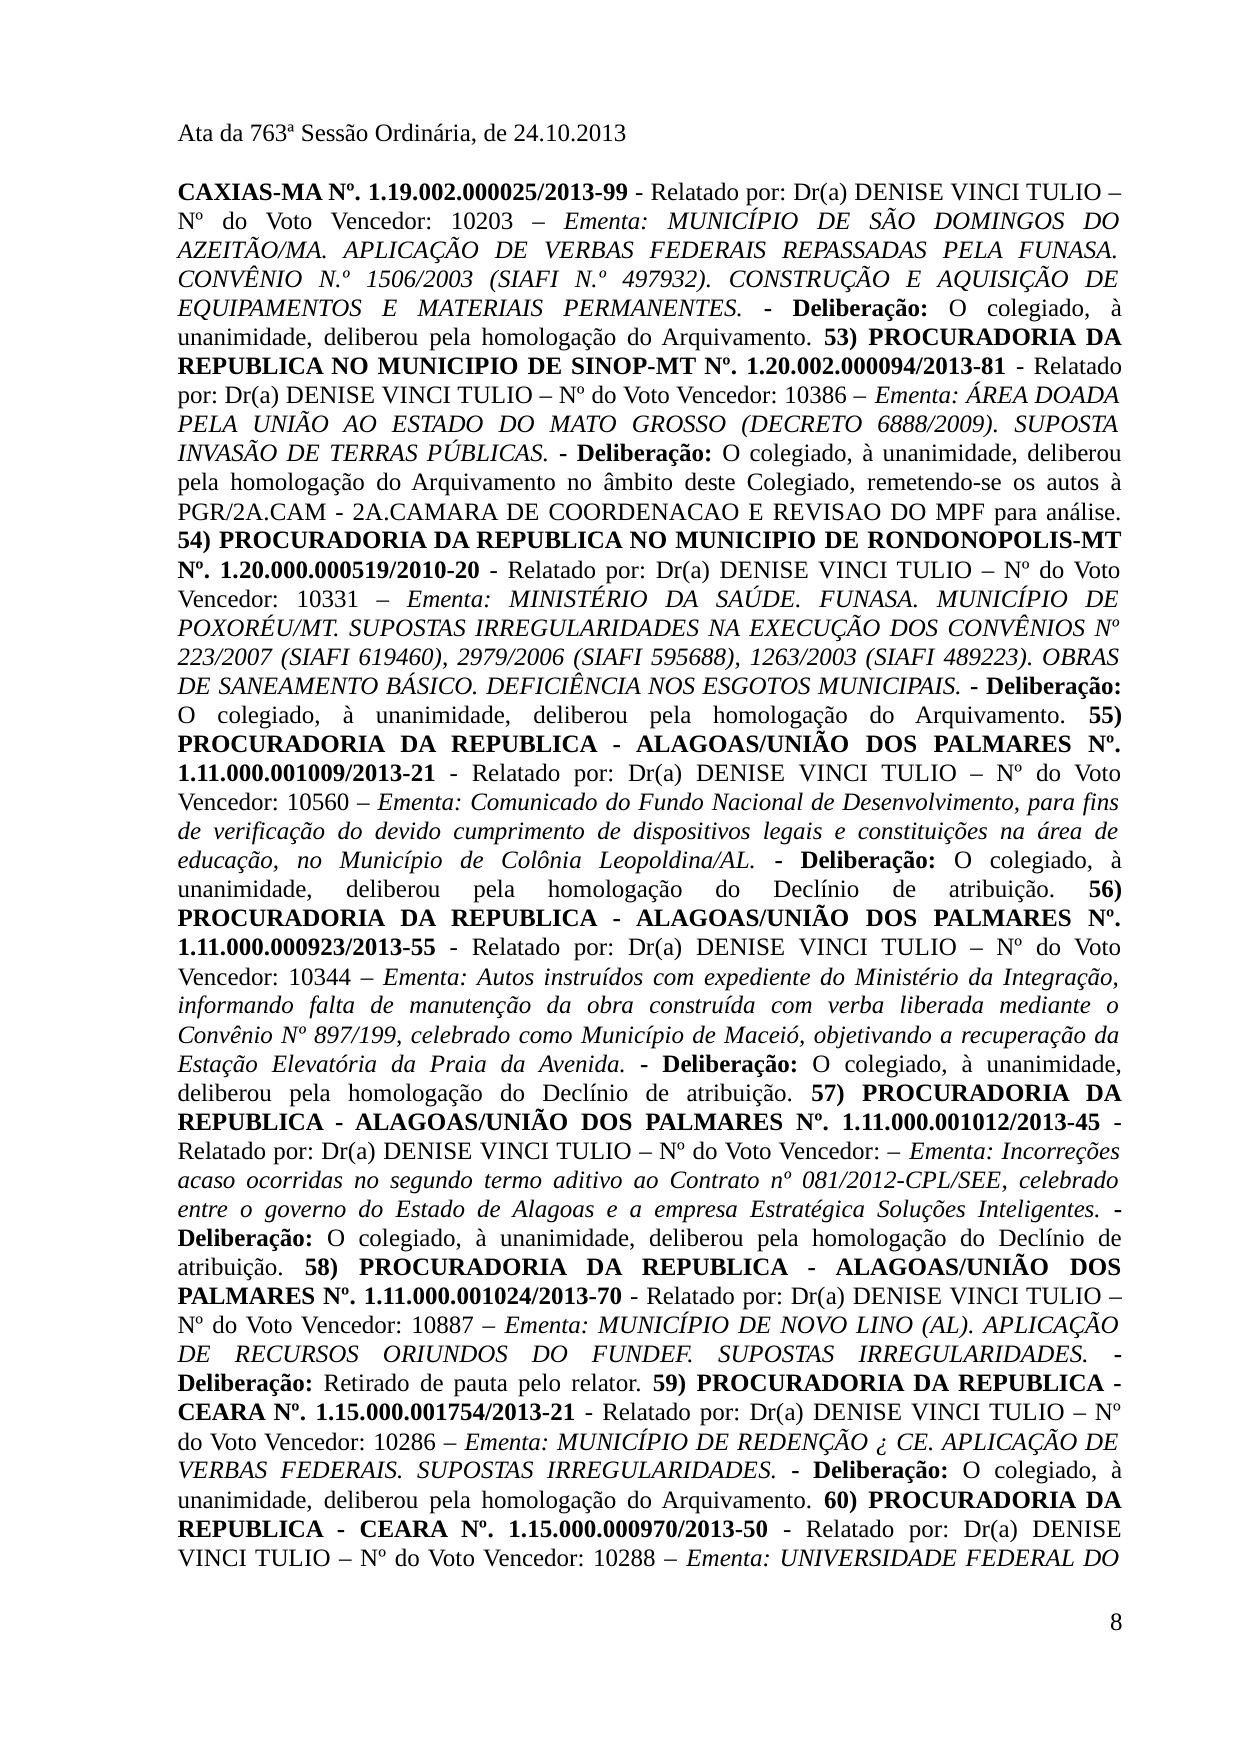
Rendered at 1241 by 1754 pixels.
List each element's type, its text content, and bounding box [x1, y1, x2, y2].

text CAXIAS-MA Nº. 1.19.002.000025/2013-99 - Relatado por: Dr(a) DENISE VINCI TULIO – Nº do Voto Vencedor: 10203 – Ementa: MUNICÍPIO DE SÃO DOMINGOS DO AZEITÃO/MA. APLICAÇÃO DE VERBAS FEDERAIS REPASSADAS PELA FUNASA. CONVÊNIO N.º 1506/2003 (SIAFI N.º 497932). CONSTRUÇÃO E AQUISIÇÃO DE EQUIPAMENTOS E MATERIAIS PERMANENTES. - Deliberação: O colegiado, à unanimidade, deliberou pela homologação do Arquivamento. 53) PROCURADORIA DA REPUBLICA NO MUNICIPIO DE SINOP-MT Nº. 1.20.002.000094/2013-81 - Relatado por: Dr(a) DENISE VINCI TULIO – Nº do Voto Vencedor: 10386 – Ementa: ÁREA DOADA PELA UNIÃO AO ESTADO DO MATO GROSSO (DECRETO 6888/2009). SUPOSTA INVASÃO DE TERRAS PÚBLICAS. - Deliberação: O colegiado, à unanimidade, deliberou pela homologação do Arquivamento no âmbito deste Colegiado, remetendo-se os autos à PGR/2A.CAM - 2A.CAMARA DE COORDENACAO E REVISAO DO MPF para análise. 54) PROCURADORIA DA REPUBLICA NO MUNICIPIO DE RONDONOPOLIS-MT Nº. 1.20.000.000519/2010-20 - Relatado por: Dr(a) DENISE VINCI TULIO – Nº do Voto Vencedor: 10331 – Ementa: MINISTÉRIO DA SAÚDE. FUNASA. MUNICÍPIO DE POXORÉU/MT. SUPOSTAS IRREGULARIDADES NA EXECUÇÃO DOS CONVÊNIOS Nº 223/2007 (SIAFI 619460), 2979/2006 (SIAFI 595688), 1263/2003 (SIAFI 489223). OBRAS DE SANEAMENTO BÁSICO. DEFICIÊNCIA NOS ESGOTOS MUNICIPAIS. - Deliberação: O colegiado, à unanimidade, deliberou pela homologação do Arquivamento. 55) PROCURADORIA DA REPUBLICA - ALAGOAS/UNIÃO DOS PALMARES Nº. 1.11.000.001009/2013-21 - Relatado por: Dr(a) DENISE VINCI TULIO – Nº do Voto Vencedor: 10560 – Ementa: Comunicado do Fundo Nacional de Desenvolvimento, para fins de verificação do devido cumprimento de dispositivos legais e constituições na área de educação, no Município de Colônia Leopoldina/AL. - Deliberação: O colegiado, à unanimidade, deliberou pela homologação do Declínio de atribuição. 56) PROCURADORIA DA REPUBLICA - ALAGOAS/UNIÃO DOS PALMARES Nº. 1.11.000.000923/2013-55 - Relatado por: Dr(a) DENISE VINCI TULIO – Nº do Voto Vencedor: 10344 – Ementa: Autos instruídos com expediente do Ministério da Integração, informando falta de manutenção da obra construída com verba liberada mediante o Convênio Nº 897/199, celebrado como Município de Maceió, objetivando a recuperação da Estação Elevatória da Praia da Avenida. - Deliberação: O colegiado, à unanimidade, deliberou pela homologação do Declínio de atribuição. 57) PROCURADORIA DA REPUBLICA - ALAGOAS/UNIÃO DOS PALMARES Nº. 1.11.000.001012/2013-45 - Relatado por: Dr(a) DENISE VINCI TULIO – Nº do Voto Vencedor: – Ementa: Incorreções acaso ocorridas no segundo termo aditivo ao Contrato nº 081/2012-CPL/SEE, celebrado entre o governo do Estado de Alagoas e a empresa Estratégica Soluções Inteligentes. - Deliberação: O colegiado, à unanimidade, deliberou pela homologação do Declínio de atribuição. 58) PROCURADORIA DA REPUBLICA - ALAGOAS/UNIÃO DOS PALMARES Nº. 1.11.000.001024/2013-70 - Relatado por: Dr(a) DENISE VINCI TULIO – Nº do Voto Vencedor: 10887 – Ementa: MUNICÍPIO DE NOVO LINO (AL). APLICAÇÃO DE RECURSOS ORIUNDOS DO FUNDEF. SUPOSTAS IRREGULARIDADES. - Deliberação: Retirado de pauta pelo relator. 59) PROCURADORIA DA REPUBLICA - CEARA Nº. 1.15.000.001754/2013-21 - Relatado por: Dr(a) DENISE VINCI TULIO – Nº do Voto Vencedor: 10286 – Ementa: MUNICÍPIO DE REDENÇÃO ¿ CE. APLICAÇÃO DE VERBAS FEDERAIS. SUPOSTAS IRREGULARIDADES. - Deliberação: O colegiado, à unanimidade, deliberou pela homologação do Arquivamento. 60) PROCURADORIA DA REPUBLICA - CEARA Nº. 1.15.000.000970/2013-50 - Relatado por: Dr(a) DENISE VINCI TULIO – Nº do Voto Vencedor: 10288 – Ementa: UNIVERSIDADE FEDERAL DO [177, 177, 1122, 1572]
